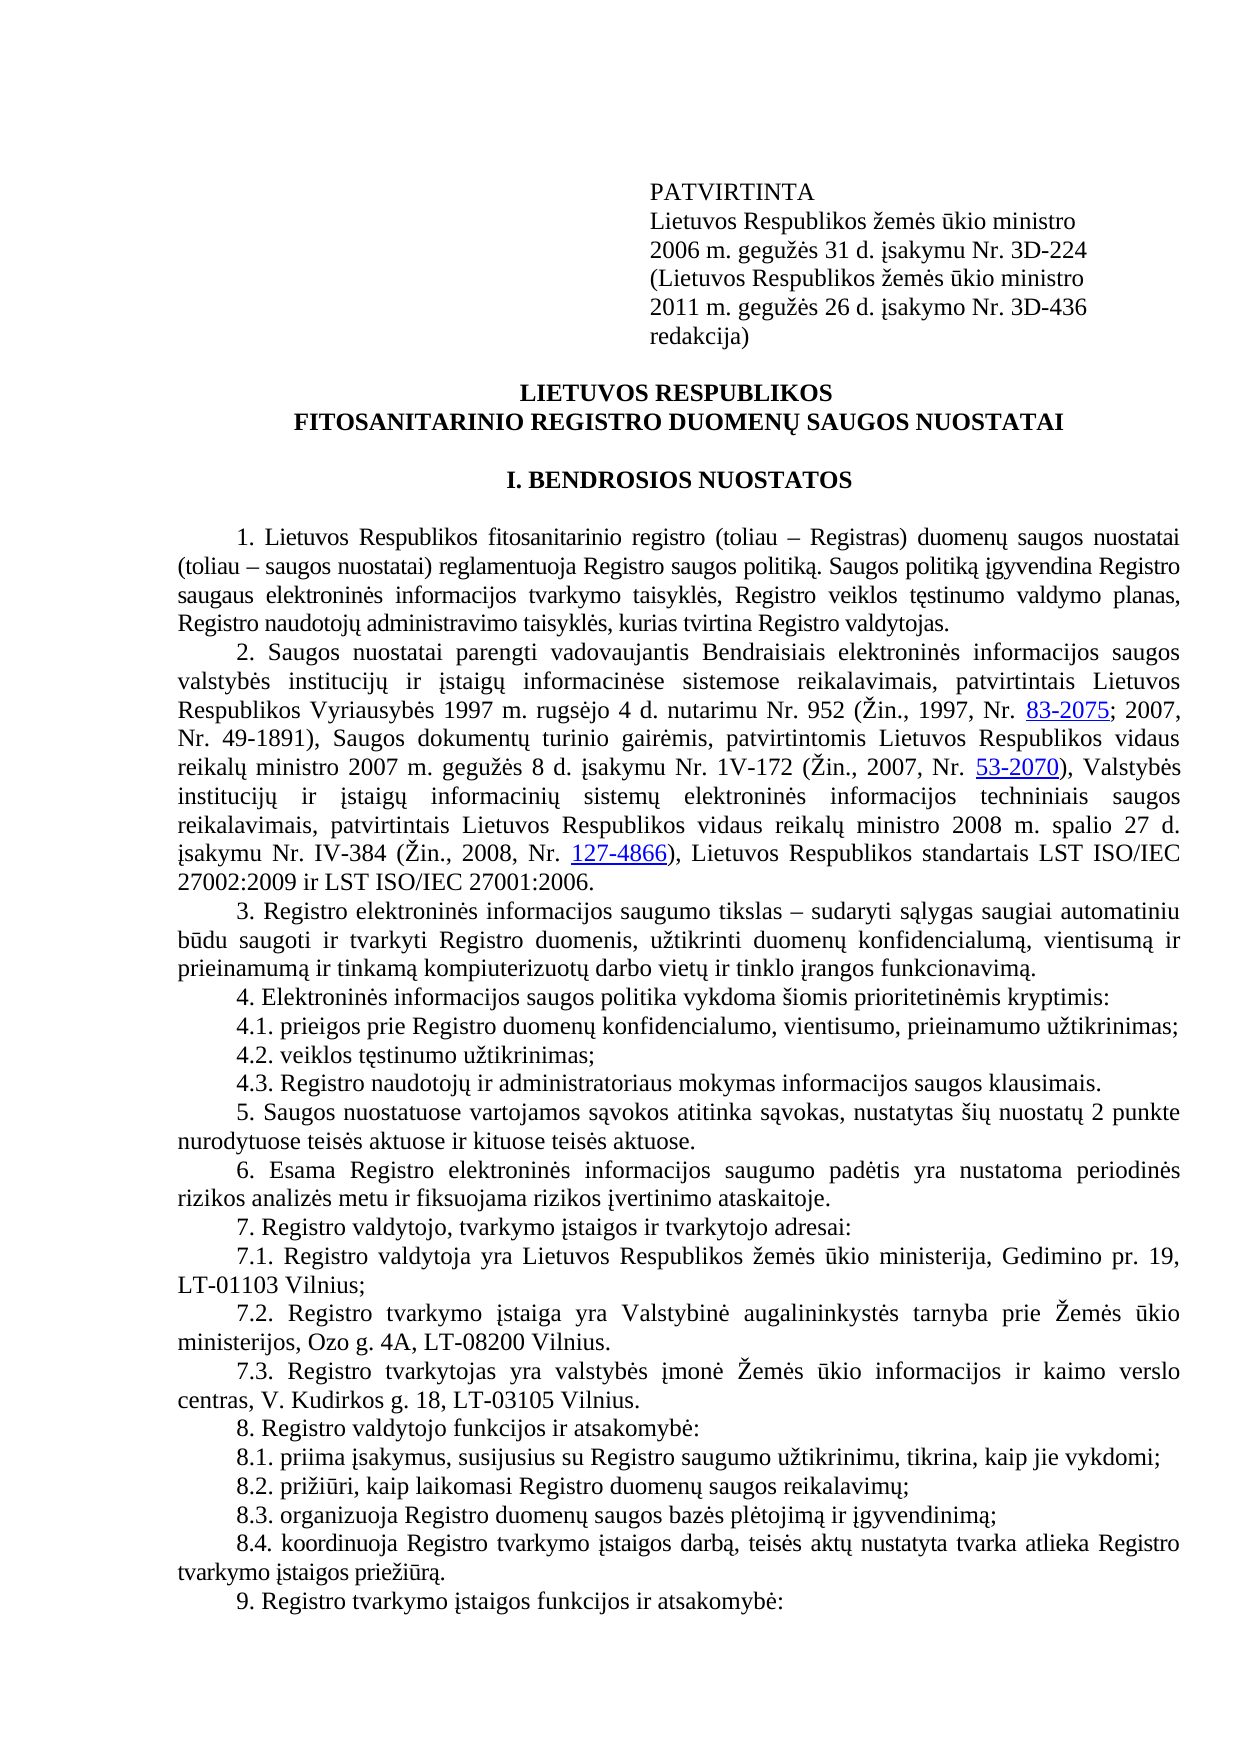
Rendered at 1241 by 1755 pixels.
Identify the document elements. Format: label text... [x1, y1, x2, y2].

text Lietuvos Respublikos žemės ūkio ministro [649, 206, 1181, 235]
text 4.1. prieigos prie Registro duomenų konfidencialumo, vientisumo, prieinamumo užtikrinimas; [177, 1011, 1181, 1040]
text 7.1. Registro valdytoja yra Lietuvos Respublikos žemės ūkio ministerija, Gedimino pr. 19, LT-01103 Vilnius; [177, 1241, 1181, 1298]
text 2011 m. gegužės 26 d. įsakymo Nr. 3D-436 redakcija) [649, 292, 1181, 350]
text 6. Esama Registro elektroninės informacijos saugumo padėtis yra nustatoma periodinės rizikos analizės metu ir fiksuojama rizikos įvertinimo ataskaitoje. [177, 1155, 1181, 1212]
text 2. Saugos nuostatai parengti vadovaujantis Bendraisiais elektroninės informacijos saugos valstybės institucijų ir įstaigų informacinėse sistemose reikalavimais, patvirtintais Lietuvos Respublikos Vyriausybės 1997 m. rugsėjo 4 d. nutarimu Nr. 952 (Žin., 1997, Nr. 83-2075; 2007, Nr. 49-1891), Saugos dokumentų turinio gairėmis, patvirtintomis Lietuvos Respublikos vidaus reikalų ministro 2007 m. gegužės 8 d. įsakymu Nr. 1V-172 (Žin., 2007, Nr. 53-2070), Valstybės institucijų ir įstaigų informacinių sistemų elektroninės informacijos techniniais saugos reikalavimais, patvirtintais Lietuvos Respublikos vidaus reikalų ministro 2008 m. spalio 27 d. įsakymu Nr. IV-384 (Žin., 2008, Nr. 127-4866), Lietuvos Respublikos standartais LST ISO/IEC 27002:2009 ir LST ISO/IEC 27001:2006. [177, 637, 1181, 896]
text (Lietuvos Respublikos žemės ūkio ministro [649, 263, 1181, 292]
text PATVIRTINTA [649, 177, 1181, 206]
text 8.2. prižiūri, kaip laikomasi Registro duomenų saugos reikalavimų; [177, 1471, 1181, 1500]
text 3. Registro elektroninės informacijos saugumo tikslas – sudaryti sąlygas saugiai automatiniu būdu saugoti ir tvarkyti Registro duomenis, užtikrinti duomenų konfidencialumą, vientisumą ir prieinamumą ir tinkamą kompiuterizuotų darbo vietų ir tinklo įrangos funkcionavimą. [177, 896, 1181, 982]
text 7.3. Registro tvarkytojas yra valstybės įmonė Žemės ūkio informacijos ir kaimo verslo centras, V. Kudirkos g. 18, LT-03105 Vilnius. [177, 1356, 1181, 1413]
text LIETUVOS RESPUBLIKOS FITOSANITARINIO REGISTRO DUOMENŲ SAUGOS NUOSTATAI [177, 378, 1181, 436]
text 8.1. priima įsakymus, susijusius su Registro saugumo užtikrinimu, tikrina, kaip jie vykdomi; [177, 1442, 1181, 1471]
text I. BENDROSIOS NUOSTATOS [177, 465, 1181, 493]
text 1. Lietuvos Respublikos fitosanitarinio registro (toliau – Registras) duomenų saugos nuostatai (toliau – saugos nuostatai) reglamentuoja Registro saugos politiką. Saugos politiką įgyvendina Registro saugaus elektroninės informacijos tvarkymo taisyklės, Registro veiklos tęstinumo valdymo planas, Registro naudotojų administravimo taisyklės, kurias tvirtina Registro valdytojas. [177, 522, 1181, 637]
text 5. Saugos nuostatuose vartojamos sąvokos atitinka sąvokas, nustatytas šių nuostatų 2 punkte nurodytuose teisės aktuose ir kituose teisės aktuose. [177, 1097, 1181, 1155]
text 2006 m. gegužės 31 d. įsakymu Nr. 3D-224 [649, 235, 1181, 263]
text 4.2. veiklos tęstinumo užtikrinimas; [177, 1040, 1181, 1068]
text 8.3. organizuoja Registro duomenų saugos bazės plėtojimą ir įgyvendinimą; [177, 1500, 1181, 1528]
text 8.4. koordinuoja Registro tvarkymo įstaigos darbą, teisės aktų nustatyta tvarka atlieka Registro tvarkymo įstaigos priežiūrą. [177, 1528, 1181, 1586]
text 7.2. Registro tvarkymo įstaiga yra Valstybinė augalininkystės tarnyba prie Žemės ūkio ministerijos, Ozo g. 4A, LT-08200 Vilnius. [177, 1298, 1181, 1356]
text 7. Registro valdytojo, tvarkymo įstaigos ir tvarkytojo adresai: [177, 1212, 1181, 1241]
text 4. Elektroninės informacijos saugos politika vykdoma šiomis prioritetinėmis kryptimis: [177, 982, 1181, 1011]
text 9. Registro tvarkymo įstaigos funkcijos ir atsakomybė: [177, 1586, 1181, 1615]
text 8. Registro valdytojo funkcijos ir atsakomybė: [177, 1413, 1181, 1442]
text 4.3. Registro naudotojų ir administratoriaus mokymas informacijos saugos klausimais. [177, 1068, 1181, 1097]
